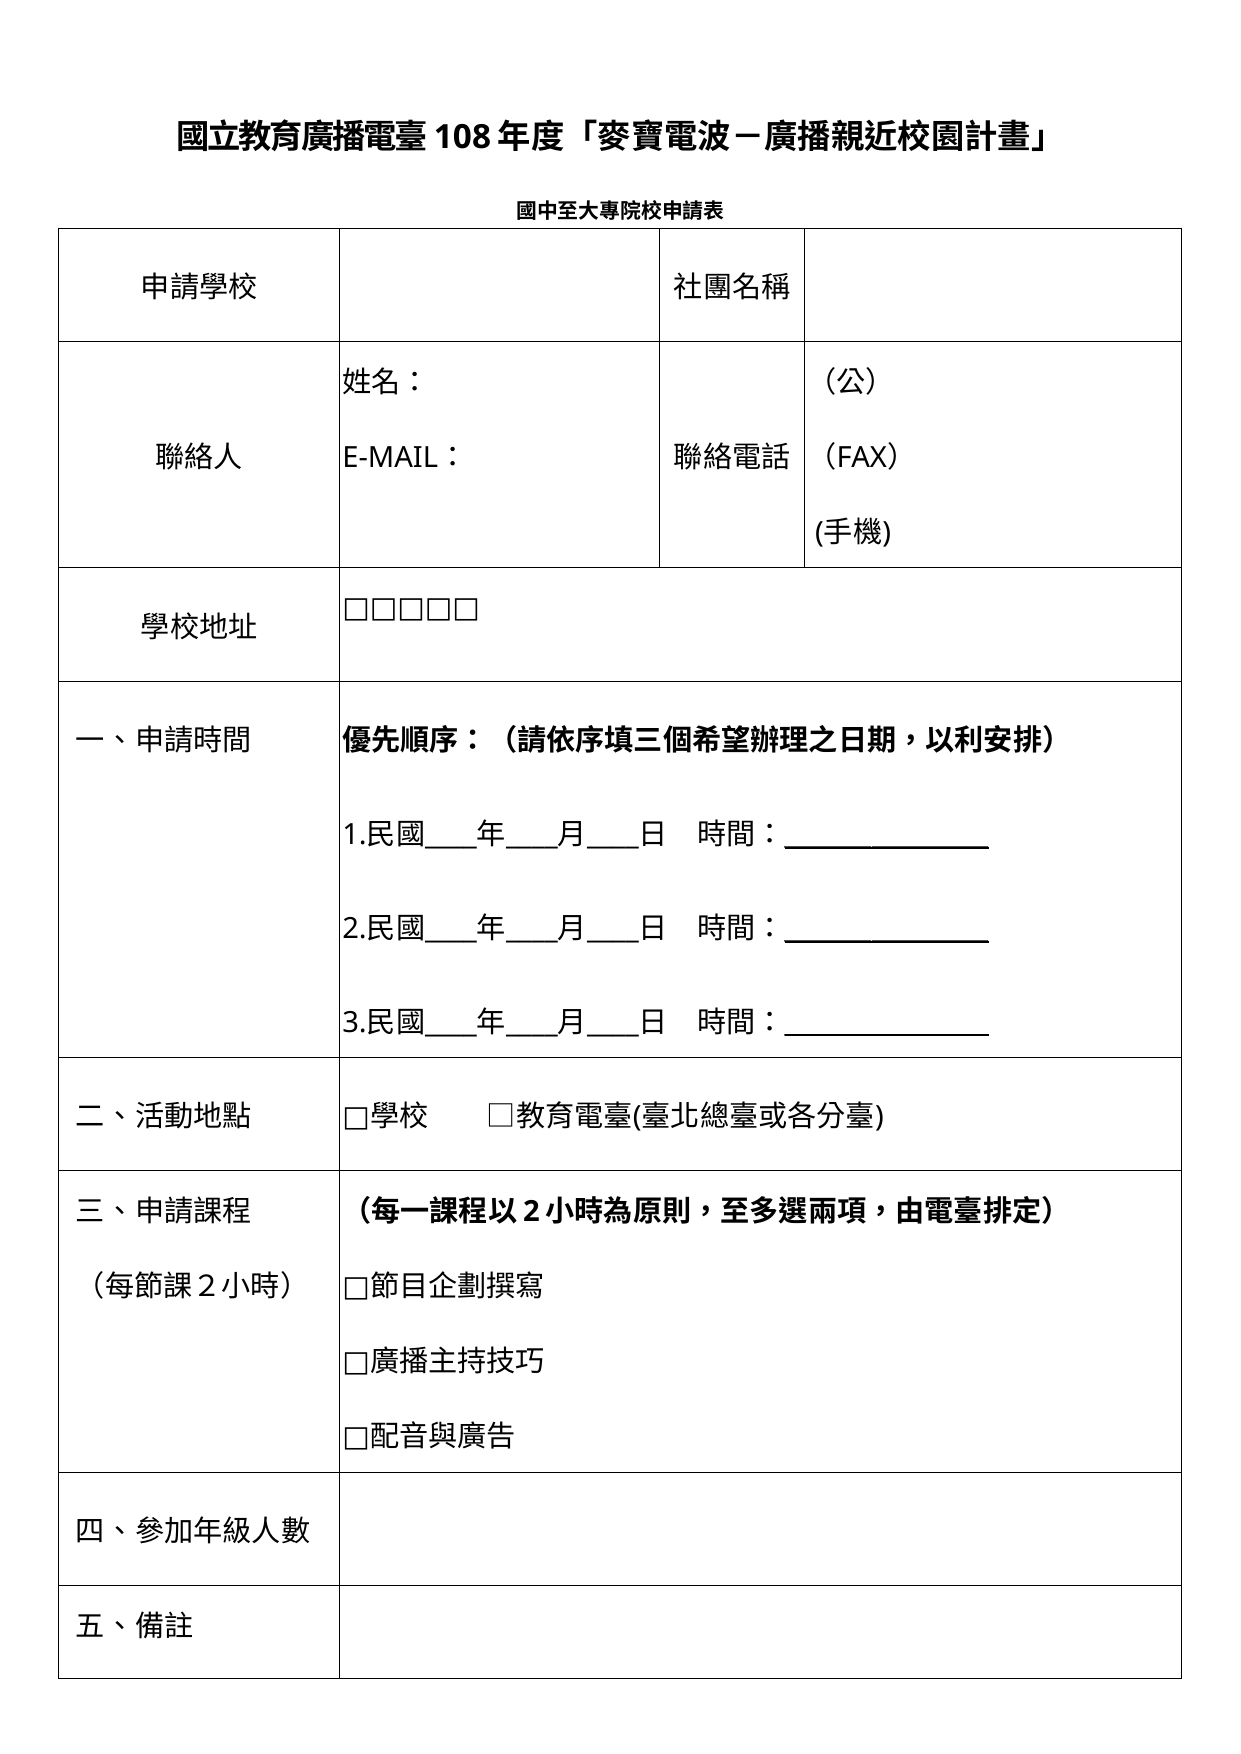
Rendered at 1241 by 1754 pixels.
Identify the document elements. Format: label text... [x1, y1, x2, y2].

table_cell 姓名： E-MAIL： [340, 342, 659, 567]
table_cell 參加年級人數 [59, 1473, 339, 1585]
text 國立教育廣播電臺 108年度「麥寶電波－廣播親近校園計畫」 [118, 96, 1122, 171]
table_cell （每一課程以2小時為原則，至多選兩項，由電臺排定） □節目企劃撰寫 □廣播主持技巧 □配音與廣告 □新聞播報技巧 □新聞採訪技巧 □廣播工程技術 □其他_____________________ [340, 1171, 1181, 1472]
table_cell 活動地點 [59, 1058, 339, 1170]
table_cell 申請課程 （每節課２小時） [59, 1171, 339, 1472]
table_header 社團名稱 [660, 229, 804, 341]
table_cell 聯絡人 [59, 342, 339, 567]
table_cell [340, 1586, 1181, 1678]
table_cell 申請時間 [59, 682, 339, 1057]
table_cell 聯絡電話 [660, 342, 804, 567]
table_cell [340, 1473, 1181, 1585]
table_header 申請學校 [59, 229, 339, 341]
table_cell 優先順序：（請依序填三個希望辦理之日期，以利安排） 1.民國____年____月____日 時間：＿＿＿＿＿＿＿ 2.民國____年____月____日 時間：＿＿＿＿＿＿＿ 3.民國____年____月____日 時間：＿＿＿＿＿＿＿ [340, 682, 1181, 1057]
table_cell □學校 □教育電臺(臺北總臺或各分臺) [340, 1058, 1181, 1170]
table_cell 備註 [59, 1586, 339, 1678]
table_cell 學校地址 [59, 568, 339, 681]
table_header [805, 229, 1181, 341]
table_header [340, 229, 659, 341]
table_cell □□□□□ [340, 568, 1181, 681]
table_cell （公） （FAX） (手機) [805, 342, 1181, 567]
text 國中至大專院校申請表 [118, 190, 1122, 228]
